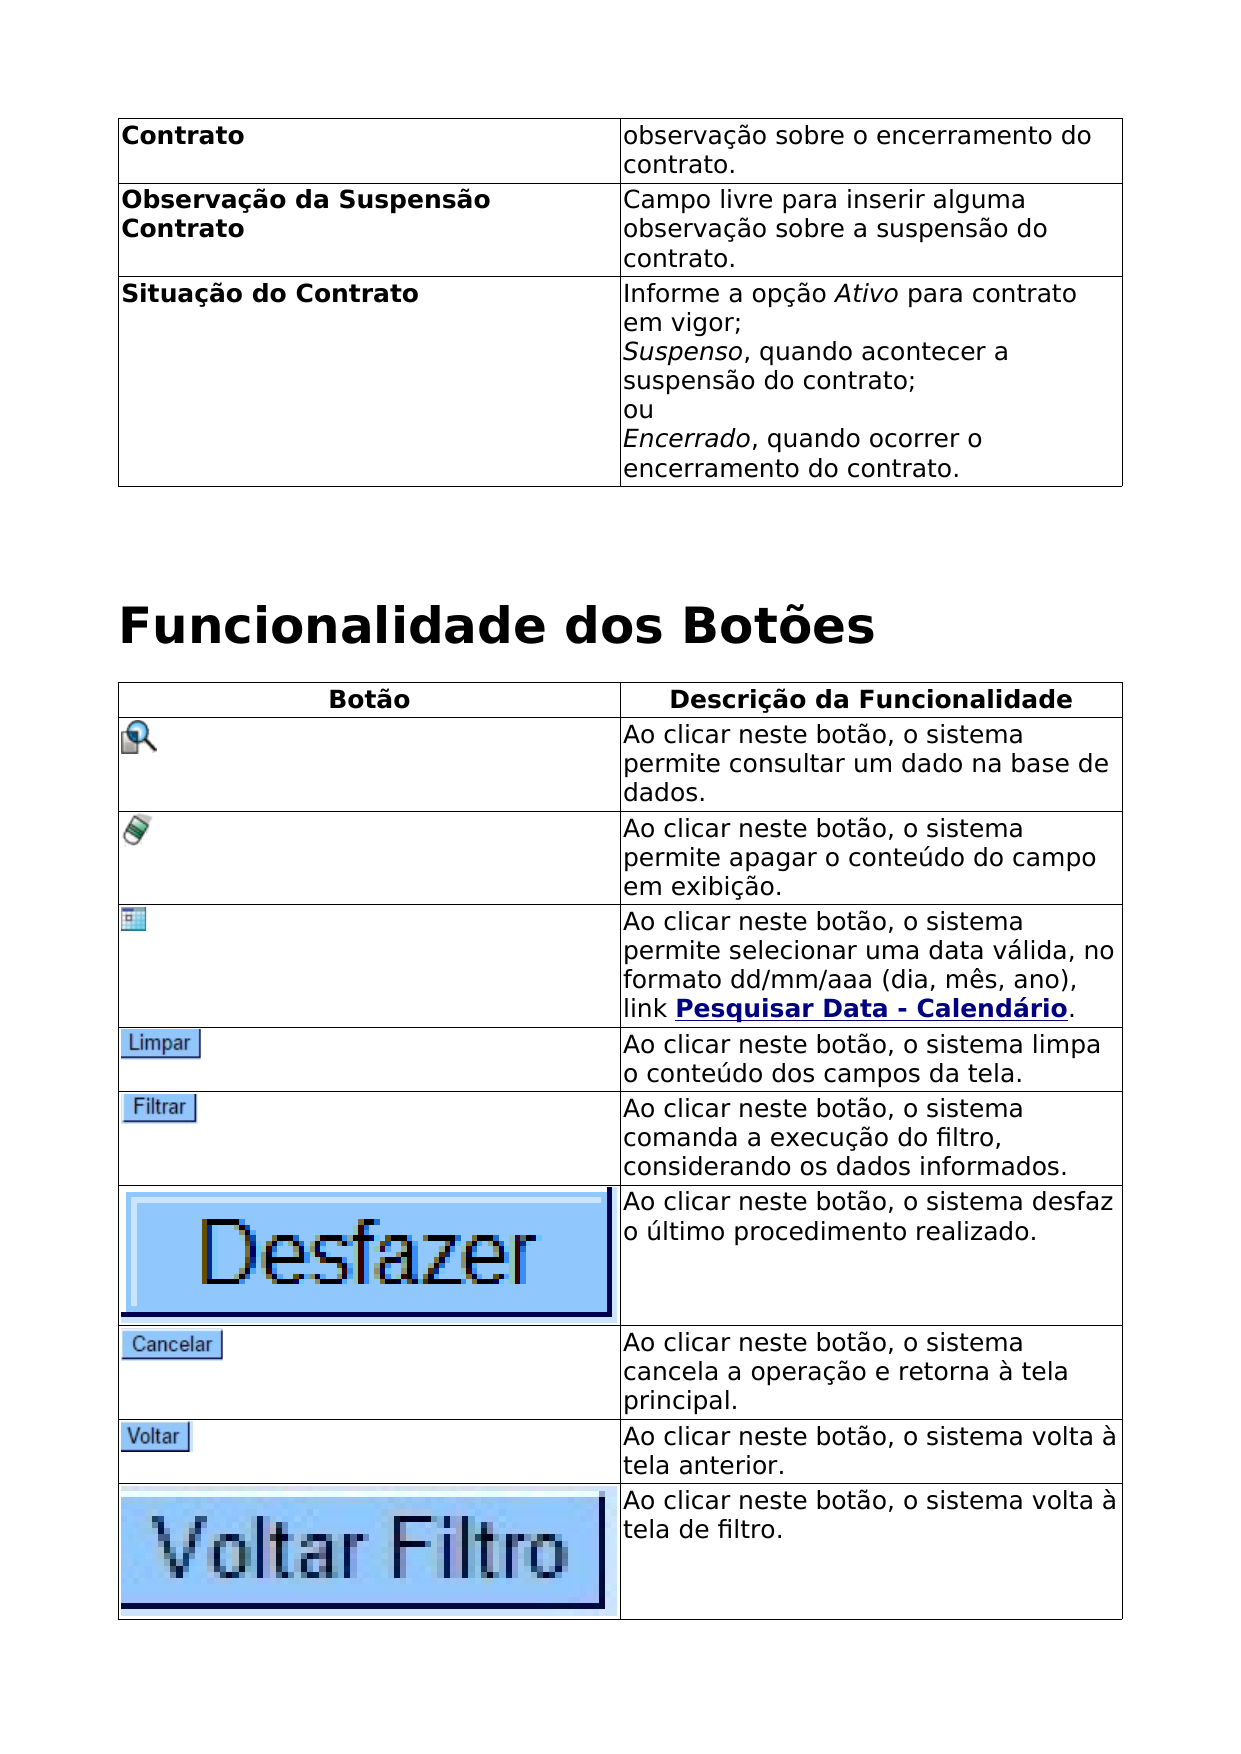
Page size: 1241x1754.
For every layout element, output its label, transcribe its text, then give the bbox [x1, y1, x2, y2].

picture [121, 1094, 198, 1124]
table_cell [119, 1420, 620, 1483]
table_cell Observação da Suspensão Contrato [119, 184, 620, 276]
table_cell [119, 1326, 620, 1419]
table_cell Campo livre para inserir alguma observação sobre a suspensão do contrato. [621, 184, 1122, 276]
picture [121, 1486, 618, 1616]
table_header Descrição da Funcionalidade [621, 683, 1122, 717]
picture [121, 1029, 201, 1060]
table_cell Ao clicar neste botão, o sistema permite selecionar uma data válida, no formato dd/mm/aaa (dia, mês, ano), link Pesquisar Data - Calendário. [621, 905, 1122, 1027]
table_cell Situação do Contrato [119, 277, 620, 486]
picture [121, 720, 157, 754]
table_cell [119, 1028, 620, 1091]
table_cell [119, 718, 620, 811]
table_cell Ao clicar neste botão, o sistema volta à tela anterior. [621, 1420, 1122, 1483]
picture [121, 813, 153, 847]
picture [121, 1187, 618, 1323]
table_cell [119, 1484, 620, 1619]
table_cell [119, 1092, 620, 1184]
table_cell Contrato [119, 119, 620, 182]
table_cell Ao clicar neste botão, o sistema permite apagar o conteúdo do campo em exibição. [621, 812, 1122, 904]
picture [121, 1421, 193, 1452]
table_header Botão [119, 683, 620, 717]
table_cell observação sobre o encerramento do contrato. [621, 119, 1122, 182]
table_cell [119, 812, 620, 904]
table_cell Ao clicar neste botão, o sistema permite consultar um dado na base de dados. [621, 718, 1122, 811]
table_cell Ao clicar neste botão, o sistema volta à tela de filtro. [621, 1484, 1122, 1619]
table_cell Ao clicar neste botão, o sistema comanda a execução do filtro, considerando os dados informados. [621, 1092, 1122, 1184]
picture [121, 1328, 223, 1361]
table_cell Ao clicar neste botão, o sistema cancela a operação e retorna à tela principal. [621, 1326, 1122, 1419]
table_cell Ao clicar neste botão, o sistema desfaz o último procedimento realizado. [621, 1186, 1122, 1325]
table_cell Ao clicar neste botão, o sistema limpa o conteúdo dos campos da tela. [621, 1028, 1122, 1091]
table_cell Informe a opção Ativo para contrato em vigor; Suspenso, quando acontecer a suspensão do contrato; ou Encerrado, quando ocorrer o encerramento do contrato. [621, 277, 1122, 486]
table_cell [119, 905, 620, 1027]
subtitle Funcionalidade dos Botões [118, 597, 1122, 655]
picture [121, 907, 147, 931]
